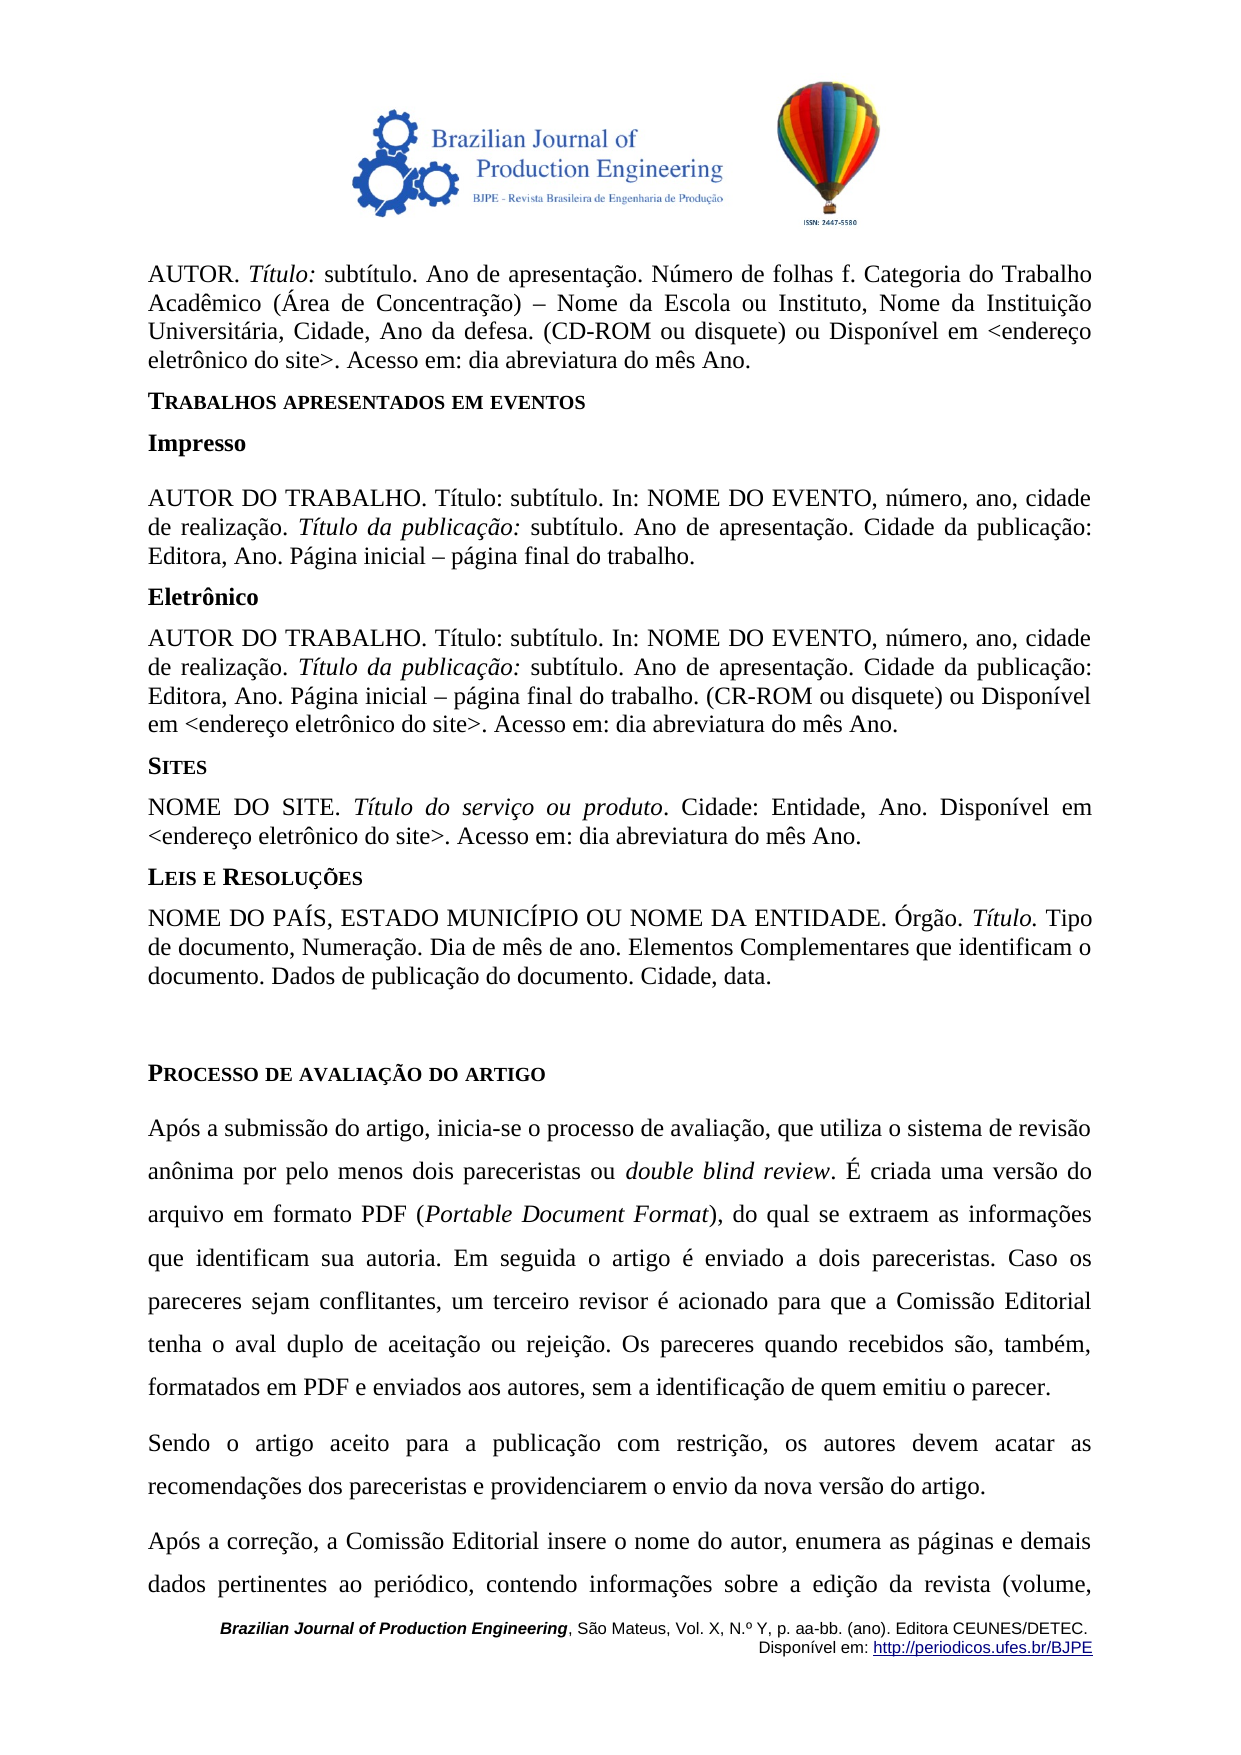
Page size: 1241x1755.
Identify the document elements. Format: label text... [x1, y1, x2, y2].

text Após a correção, a Comissão Editorial insere o nome do autor, enumera as páginas e demais dados pertinentes ao periódico, contendo informações sobre a edição da revista (volume, [148, 1526, 1093, 1598]
subtitle Eletrônico [148, 582, 1093, 611]
text AUTOR. Título: subtítulo. Ano de apresentação. Número de folhas f. Categoria do Trabalho Acadêmico (Área de Concentração) – Nome da Escola ou Instituto, Nome da Instituição Universitária, Cidade, Ano da defesa. (CD-ROM ou disquete) ou Disponível em <endereço eletrônico do site>. Acesso em: dia abreviatura do mês Ano. [148, 259, 1093, 374]
text NOME DO PAÍS, ESTADO MUNICÍPIO OU NOME DA ENTIDADE. Órgão. Título. Tipo de documento, Numeração. Dia de mês de ano. Elementos Complementares que identificam o documento. Dados de publicação do documento. Cidade, data. [148, 903, 1093, 989]
text Trabalhos apresentados em eventos [148, 386, 1093, 415]
subtitle Processo de avaliação do artigo [148, 1058, 1093, 1086]
text AUTOR DO TRABALHO. Título: subtítulo. In: NOME DO EVENTO, número, ano, cidade de realização. Título da publicação: subtítulo. Ano de apresentação. Cidade da publicação: Editora, Ano. Página inicial – página final do trabalho. [148, 483, 1093, 569]
text AUTOR DO TRABALHO. Título: subtítulo. In: NOME DO EVENTO, número, ano, cidade de realização. Título da publicação: subtítulo. Ano de apresentação. Cidade da publicação: Editora, Ano. Página inicial – página final do trabalho. (CR-ROM ou disquete) ou Disponível em <endereço eletrônico do site>. Acesso em: dia abreviatura do mês Ano. [148, 623, 1093, 738]
text Leis e Resoluções [148, 862, 1093, 891]
text Sendo o artigo aceito para a publicação com restrição, os autores devem acatar as recomendações dos pareceristas e providenciarem o envio da nova versão do artigo. [148, 1428, 1093, 1499]
subtitle Impresso [148, 428, 1093, 456]
text Após a submissão do artigo, inicia-se o processo de avaliação, que utiliza o sistema de revisão anônima por pelo menos dois pareceristas ou double blind review. É criada uma versão do arquivo em formato PDF (Portable Document Format), do qual se extraem as informações que identificam sua autoria. Em seguida o artigo é enviado a dois pareceristas. Caso os pareceres sejam conflitantes, um terceiro revisor é acionado para que a Comissão Editorial tenha o aval duplo de aceitação ou rejeição. Os pareceres quando recebidos são, também, formatados em PDF e enviados aos autores, sem a identificação de quem emitiu o parecer. [148, 1113, 1093, 1401]
text Sites [148, 751, 1093, 779]
text NOME DO SITE. Título do serviço ou produto. Cidade: Entidade, Ano. Disponível em <endereço eletrônico do site>. Acesso em: dia abreviatura do mês Ano. [148, 792, 1093, 849]
